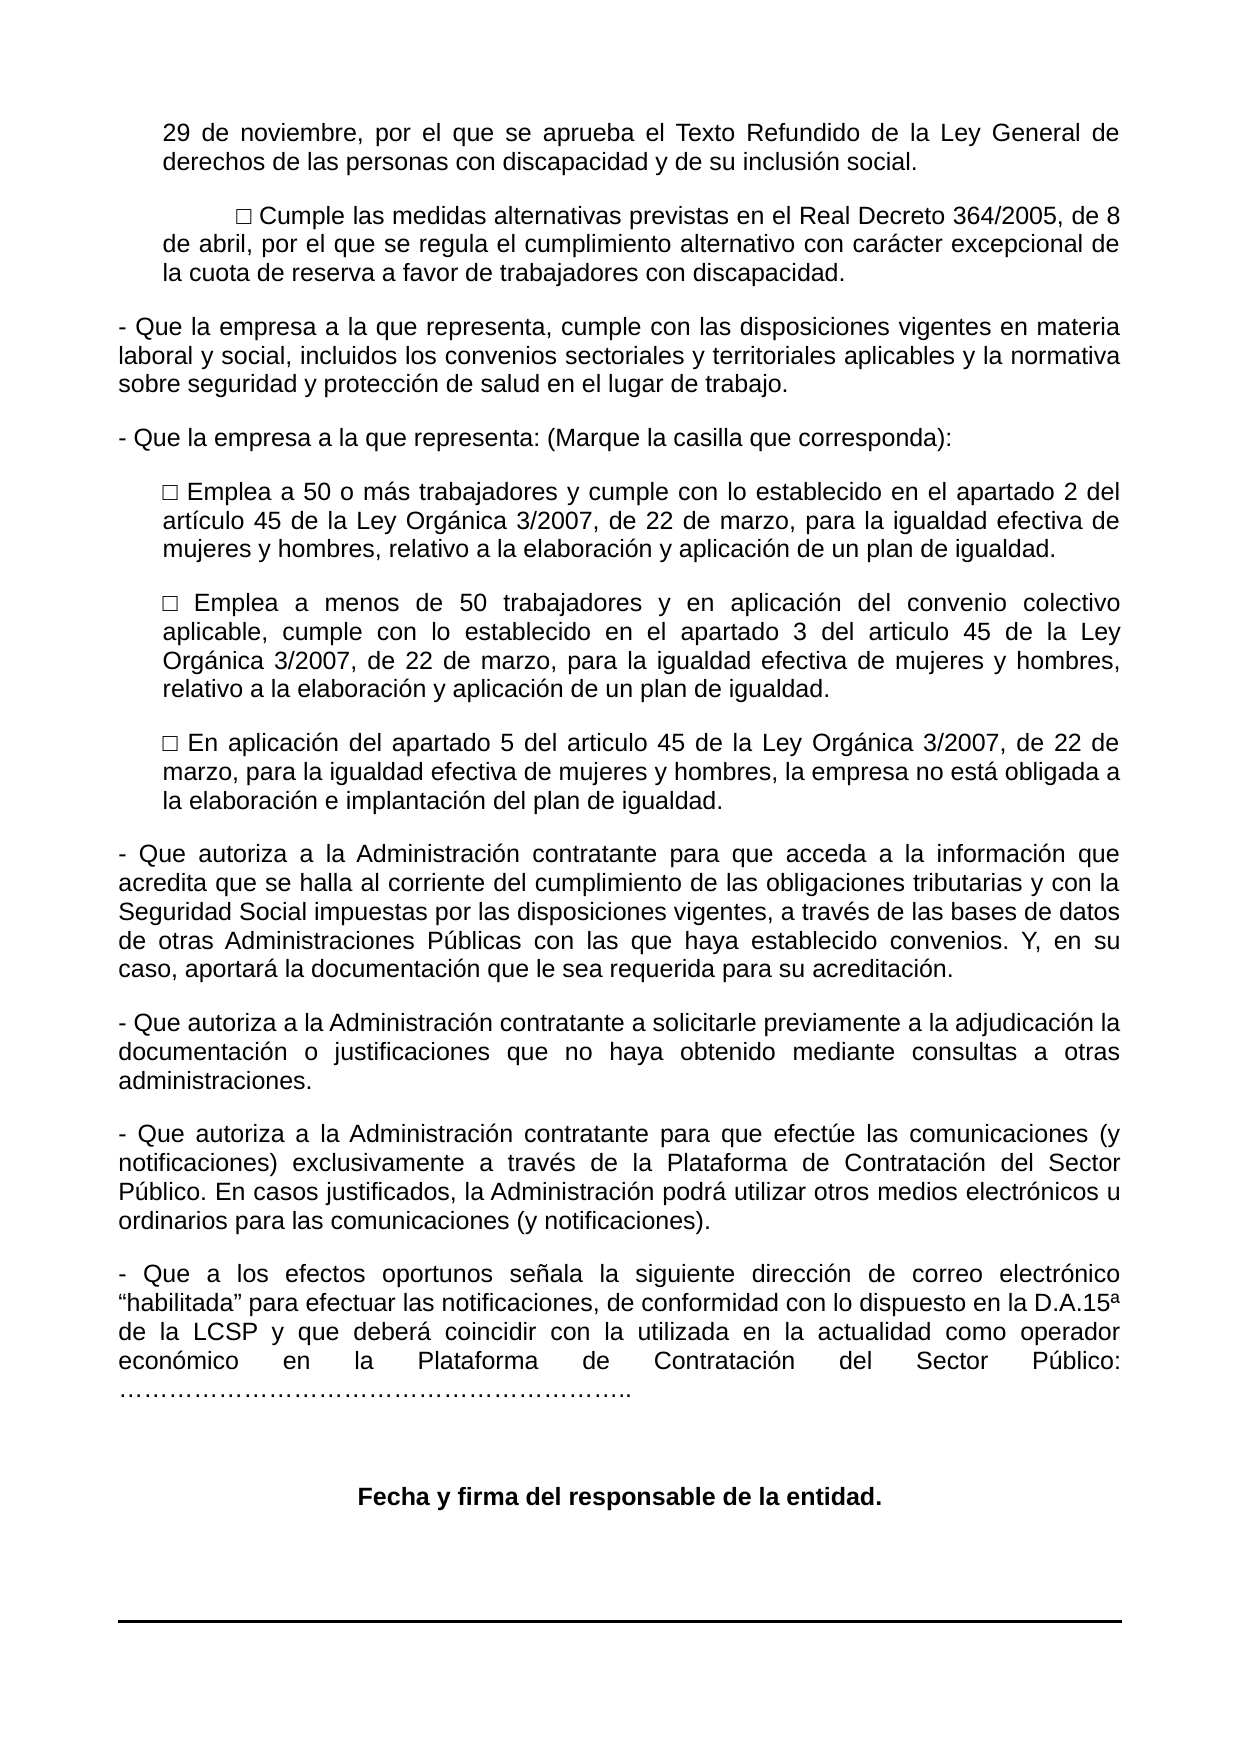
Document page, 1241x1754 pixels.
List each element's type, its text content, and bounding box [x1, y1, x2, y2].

text - Que autoriza a la Administración contratante para que acceda a la información que acredita que se halla al corriente del cumplimiento de las obligaciones tributarias y con la Seguridad Social impuestas por las disposiciones vigentes, a través de las bases de datos de otras Administraciones Públicas con las que haya establecido convenios. Y, en su caso, aportará la documentación que le sea requerida para su acreditación. [118, 839, 1122, 983]
text □ Emplea a 50 o más trabajadores y cumple con lo establecido en el apartado 2 del artículo 45 de la Ley Orgánica 3/2007, de 22 de marzo, para la igualdad efectiva de mujeres y hombres, relativo a la elaboración y aplicación de un plan de igualdad. [162, 477, 1122, 563]
text - Que la empresa a la que representa, cumple con las disposiciones vigentes en materia laboral y social, incluidos los convenios sectoriales y territoriales aplicables y la normativa sobre seguridad y protección de salud en el lugar de trabajo. [118, 312, 1122, 398]
text - Que autoriza a la Administración contratante para que efectúe las comunicaciones (y notificaciones) exclusivamente a través de la Plataforma de Contratación del Sector Público. En casos justificados, la Administración podrá utilizar otros medios electrónicos u ordinarios para las comunicaciones (y notificaciones). [118, 1119, 1122, 1234]
text □ Cumple las medidas alternativas previstas en el Real Decreto 364/2005, de 8 de abril, por el que se regula el cumplimiento alternativo con carácter excepcional de la cuota de reserva a favor de trabajadores con discapacidad. [162, 201, 1122, 287]
text □ Emplea a menos de 50 trabajadores y en aplicación del convenio colectivo aplicable, cumple con lo establecido en el apartado 3 del articulo 45 de la Ley Orgánica 3/2007, de 22 de marzo, para la igualdad efectiva de mujeres y hombres, relativo a la elaboración y aplicación de un plan de igualdad. [162, 588, 1122, 703]
text - Que autoriza a la Administración contratante a solicitarle previamente a la adjudicación la documentación o justificaciones que no haya obtenido mediante consultas a otras administraciones. [118, 1008, 1122, 1094]
text □ En aplicación del apartado 5 del articulo 45 de la Ley Orgánica 3/2007, de 22 de marzo, para la igualdad efectiva de mujeres y hombres, la empresa no está obligada a la elaboración e implantación del plan de igualdad. [162, 728, 1122, 814]
text - Que a los efectos oportunos señala la siguiente dirección de correo electrónico “habilitada” para efectuar las notificaciones, de conformidad con lo dispuesto en la D.A.15ª de la LCSP y que deberá coincidir con la utilizada en la actualidad como operador económico en la Plataforma de Contratación del Sector Público: …………………………………………………….. [118, 1259, 1122, 1403]
text Fecha y firma del responsable de la entidad. [118, 1482, 1122, 1511]
text 29 de noviembre, por el que se aprueba el Texto Refundido de la Ley General de derechos de las personas con discapacidad y de su inclusión social. [162, 118, 1122, 176]
text - Que la empresa a la que representa: (Marque la casilla que corresponda): [118, 423, 1122, 452]
